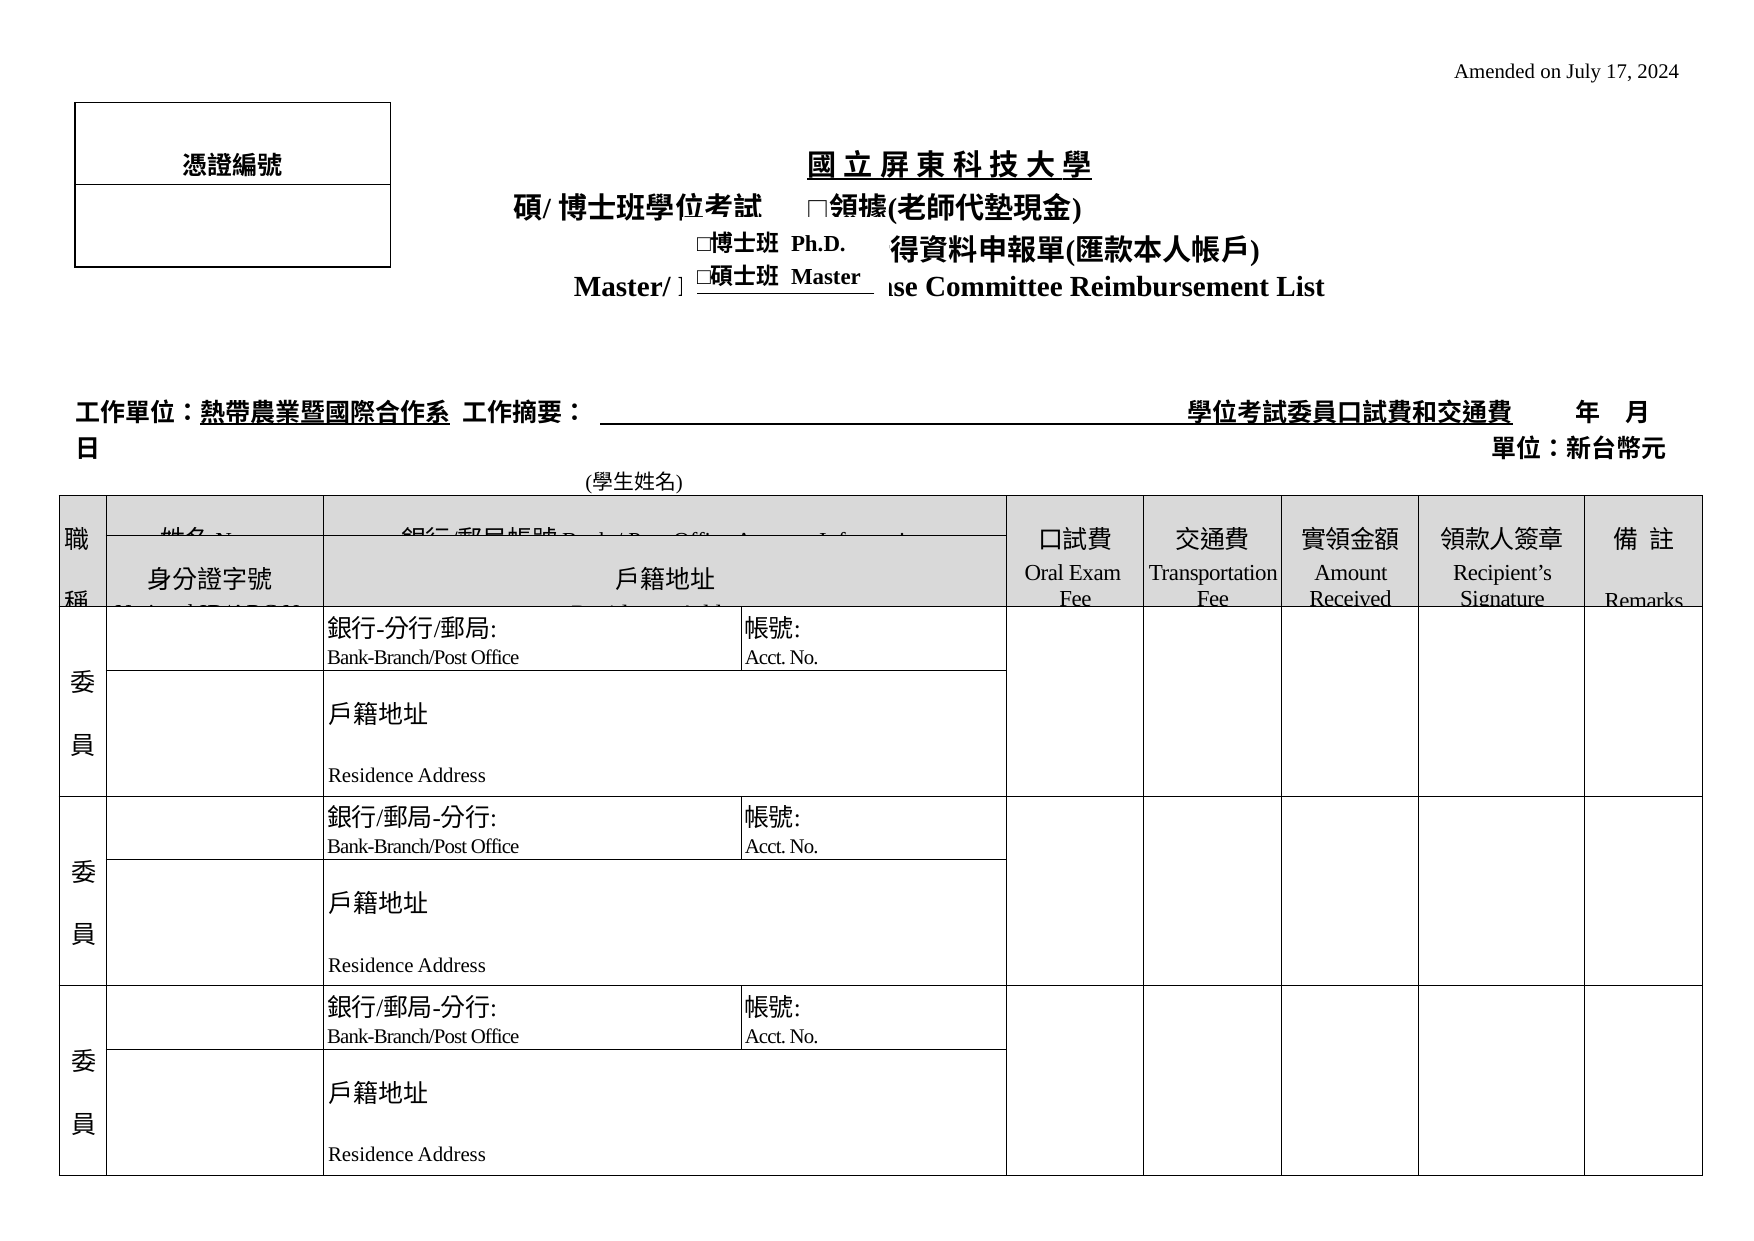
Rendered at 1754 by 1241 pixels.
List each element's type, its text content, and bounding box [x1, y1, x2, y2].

table_cell 身分證字號 National ID/ARC No. [107, 536, 323, 606]
table_cell 戶籍地址 Residence Address [324, 536, 1006, 606]
table_cell 銀行/郵局-分行: Bank-Branch/Post Office [324, 797, 741, 859]
table_cell [107, 797, 323, 859]
table_cell 委員 [60, 986, 106, 1175]
table_cell 帳號: Acct. No. [742, 607, 1006, 670]
table_cell 戶籍地址 Residence Address [324, 671, 1006, 796]
text 國立屏東科技大學 [513, 142, 1385, 184]
table_header 憑證編號 [76, 103, 390, 184]
table_header 職稱 [60, 496, 106, 606]
table_header 銀行/郵局帳號Bank / Post Office Account Information [324, 496, 1006, 535]
table_cell [1144, 986, 1281, 1175]
table_cell 帳號: Acct. No. [742, 986, 1006, 1049]
table_header 姓名Name [107, 496, 323, 535]
text 碩/ 博士班學位考試 □領據(老師代墊現金) [513, 184, 1385, 226]
table_cell 戶籍地址 Residence Address [324, 1050, 1006, 1175]
text Master/ Ph.D. Oral Defense Committee Reimbursement List [889, 269, 1385, 302]
table_header 備 註 Remarks [1585, 496, 1702, 606]
table_cell [1007, 797, 1143, 985]
table_cell 銀行-分行/郵局: Bank-Branch/Post Office [324, 607, 741, 670]
table_cell [107, 986, 323, 1049]
table_header 口試費 Oral Exam Fee [1007, 496, 1143, 606]
table_cell [1282, 986, 1418, 1175]
table_cell 委員 [60, 797, 106, 985]
table_cell [107, 1050, 323, 1175]
table_cell [1144, 607, 1281, 796]
table_cell [1007, 607, 1143, 796]
table_cell [76, 185, 390, 266]
text 工作單位：熱帶農業暨國際合作系 工作摘要： 學位考試委員口試費和交通費 年 月 日 單位：新台幣元 [75, 392, 1679, 465]
table_cell [1282, 797, 1418, 985]
text □領款所得資料申報單(匯款本人帳戶) [663, 226, 682, 269]
text □博士班 Ph.D. [697, 224, 874, 258]
table_cell [1282, 607, 1418, 796]
table_cell [1419, 607, 1584, 796]
table_cell [1144, 797, 1281, 985]
table_cell [107, 860, 323, 985]
table_cell 帳號: Acct. No. [742, 797, 1006, 859]
text Master/ Ph.D. Oral Defense Committee Reimbursement List [513, 269, 682, 302]
table_cell [107, 671, 323, 796]
text □碩士班 Master [697, 258, 874, 293]
table_cell 戶籍地址 Residence Address [324, 860, 1006, 985]
text □領款所得資料申報單(匯款本人帳戶) [889, 226, 1385, 269]
table_cell [1585, 797, 1702, 985]
table_cell 委員 [60, 607, 106, 796]
text (學生姓名) [75, 465, 1679, 495]
table_cell 銀行/郵局-分行: Bank-Branch/Post Office [324, 986, 741, 1049]
table_cell [1419, 986, 1584, 1175]
table_header 實領金額 Amount Received [1282, 496, 1418, 606]
table_cell [107, 607, 323, 670]
table_cell [1007, 986, 1143, 1175]
table_cell [1419, 797, 1584, 985]
table_cell [1585, 607, 1702, 796]
table_cell [1585, 986, 1702, 1175]
table_header 領款人簽章 Recipient’s Signature [1419, 496, 1584, 606]
table_header 交通費 Transportation Fee [1144, 496, 1281, 606]
